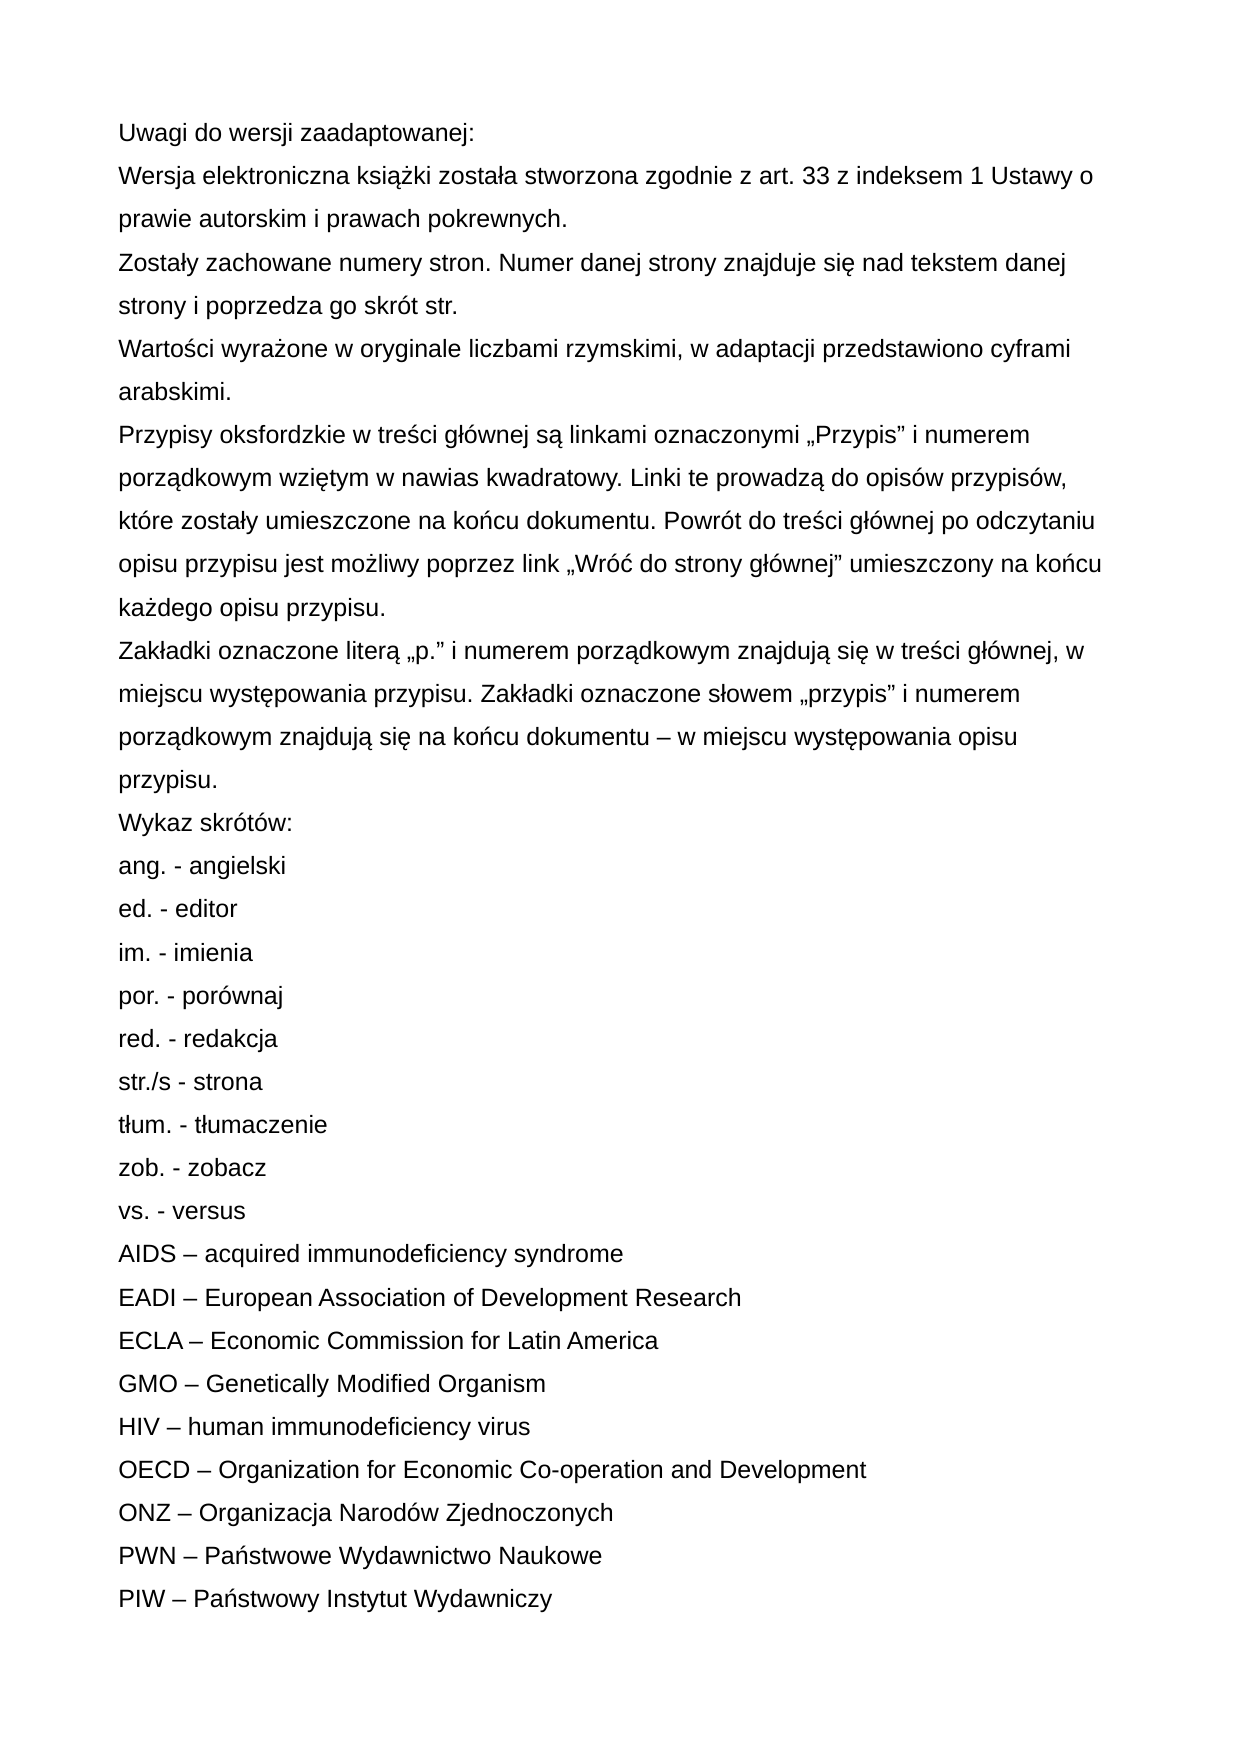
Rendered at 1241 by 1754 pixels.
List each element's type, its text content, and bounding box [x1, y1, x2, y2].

text Wykaz skrótów: [118, 808, 1122, 837]
text Zostały zachowane numery stron. Numer danej strony znajduje się nad tekstem danej strony i poprzedza go skrót str. [118, 247, 1122, 319]
text vs. - versus [118, 1196, 1122, 1225]
text GMO – Genetically Modified Organism [118, 1369, 1122, 1397]
text EADI – European Association of Development Research [118, 1282, 1122, 1311]
text PIW – Państwowy Instytut Wydawniczy [118, 1584, 1122, 1613]
text Uwagi do wersji zaadaptowanej: [118, 118, 1122, 147]
text Zakładki oznaczone literą „p.” i numerem porządkowym znajdują się w treści głównej, w miejscu występowania przypisu. Zakładki oznaczone słowem „przypis” i numerem porządkowym znajdują się na końcu dokumentu – w miejscu występowania opisu przypisu. [118, 636, 1122, 794]
text tłum. - tłumaczenie [118, 1110, 1122, 1139]
text red. - redakcja [118, 1024, 1122, 1052]
text ed. - editor [118, 894, 1122, 923]
text ECLA – Economic Commission for Latin America [118, 1326, 1122, 1354]
text Przypisy oksfordzkie w treści głównej są linkami oznaczonymi „Przypis” i numerem porządkowym wziętym w nawias kwadratowy. Linki te prowadzą do opisów przypisów, które zostały umieszczone na końcu dokumentu. Powrót do treści głównej po odczytaniu opisu przypisu jest możliwy poprzez link „Wróć do strony głównej” umieszczony na końcu każdego opisu przypisu. [118, 420, 1122, 621]
text Wartości wyrażone w oryginale liczbami rzymskimi, w adaptacji przedstawiono cyframi arabskimi. [118, 334, 1122, 406]
text Wersja elektroniczna książki została stworzona zgodnie z art. 33 z indeksem 1 Ustawy o prawie autorskim i prawach pokrewnych. [118, 161, 1122, 233]
text zob. - zobacz [118, 1153, 1122, 1182]
text str./s - strona [118, 1067, 1122, 1096]
text ONZ – Organizacja Narodów Zjednoczonych [118, 1498, 1122, 1527]
text OECD – Organization for Economic Co-operation and Development [118, 1455, 1122, 1484]
text PWN – Państwowe Wydawnictwo Naukowe [118, 1541, 1122, 1570]
text im. - imienia [118, 937, 1122, 966]
text HIV – human immunodeficiency virus [118, 1412, 1122, 1441]
text ang. - angielski [118, 851, 1122, 880]
text AIDS – acquired immunodeficiency syndrome [118, 1239, 1122, 1268]
text por. - porównaj [118, 981, 1122, 1009]
